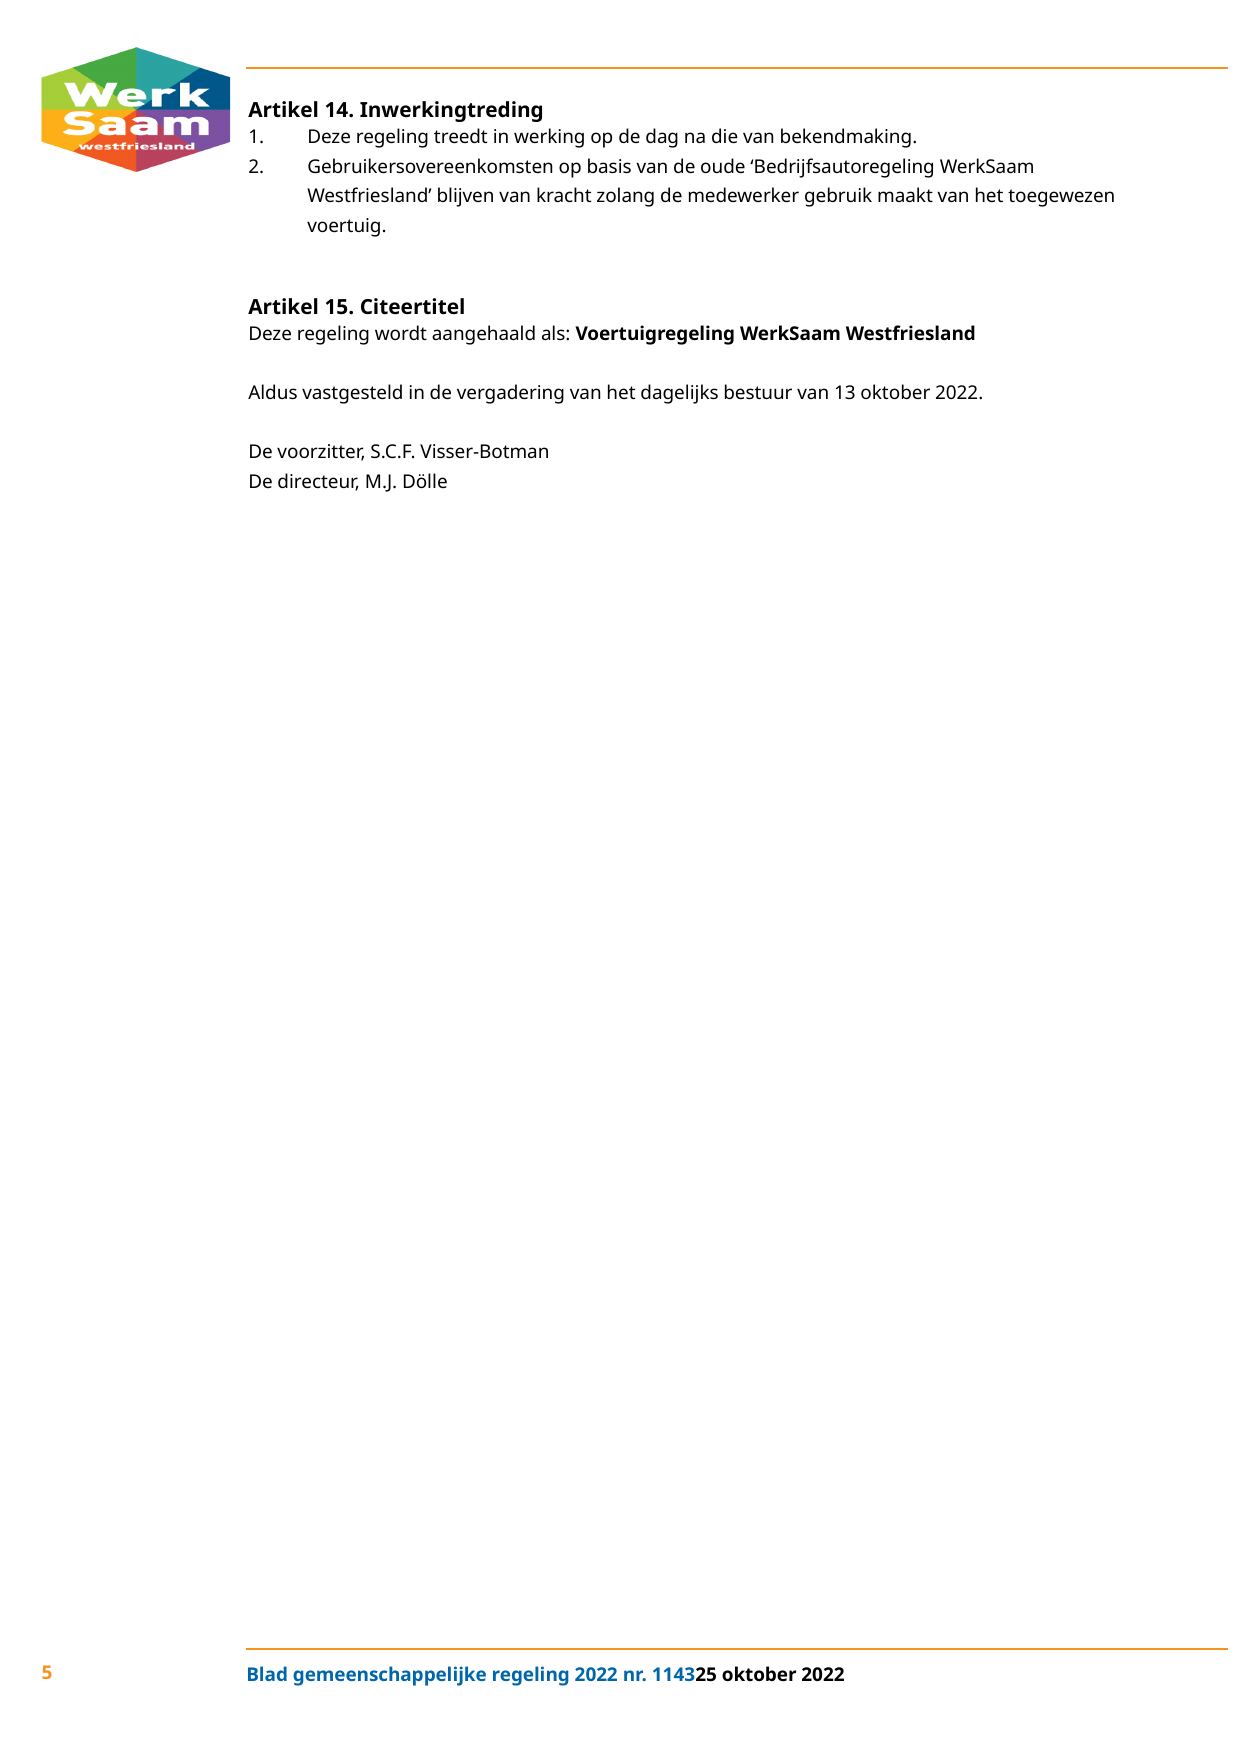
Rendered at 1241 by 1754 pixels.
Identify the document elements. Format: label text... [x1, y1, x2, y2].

list Gebruikersovereenkomsten op basis van de oude ‘Bedrijfsautoregeling WerkSaam Westfriesland’ blijven van kracht zolang de medewerker gebruik maakt van het toegewezen voertuig. [248, 153, 1152, 238]
text Artikel 15. Citeertitel [248, 292, 1152, 320]
text Aldus vastgesteld in de vergadering van het dagelijks bestuur van 13 oktober 2022. [248, 379, 1152, 405]
text Deze regeling wordt aangehaald als: Voertuigregeling WerkSaam Westfriesland [248, 320, 1152, 346]
text De voorzitter, S.C.F. Visser-Botman [248, 439, 1152, 464]
text De directeur, M.J. Dölle [248, 468, 1152, 494]
picture [41, 47, 231, 172]
text Artikel 14. Inwerkingtreding [248, 95, 1152, 123]
list Deze regeling treedt in werking op de dag na die van bekendmaking. [248, 123, 1152, 149]
